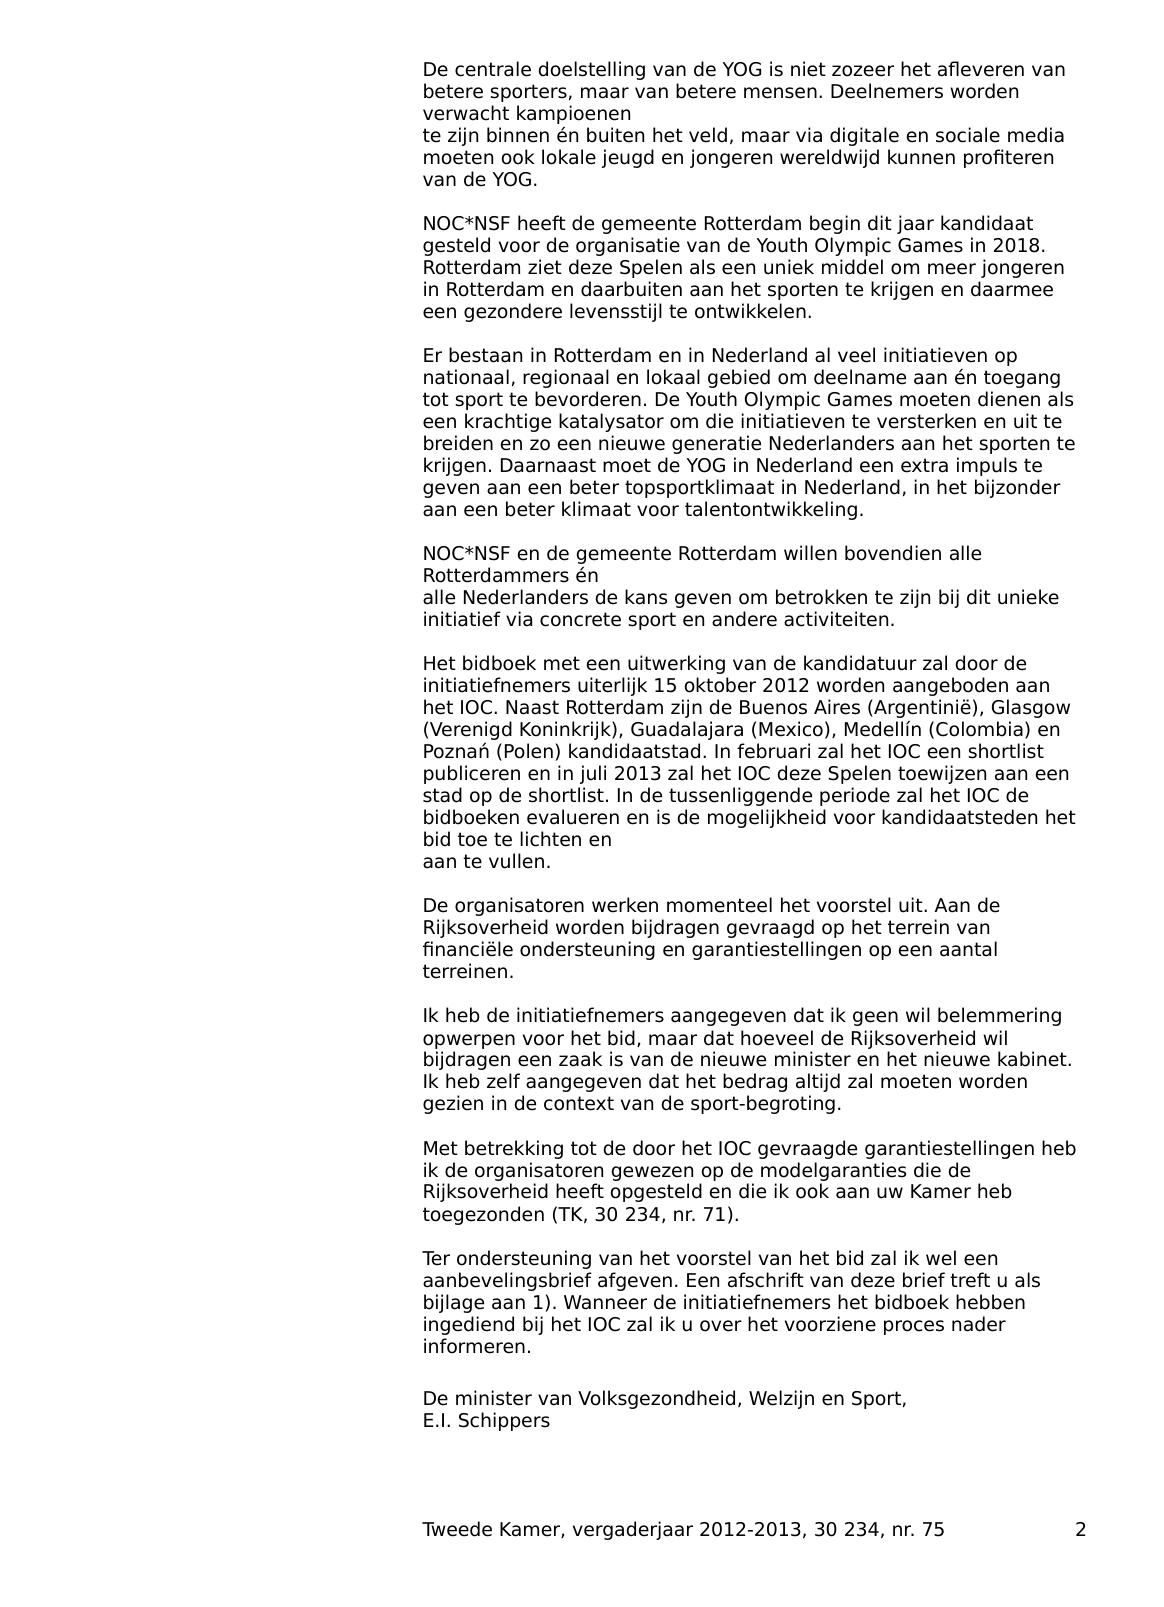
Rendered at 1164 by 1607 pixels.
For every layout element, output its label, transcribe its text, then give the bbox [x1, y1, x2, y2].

text te zijn binnen én buiten het veld, maar via digitale en sociale media moeten ook lokale jeugd en jongeren wereldwijd kunnen profiteren van de YOG. [422, 125, 1087, 191]
text NOC*NSF heeft de gemeente Rotterdam begin dit jaar kandidaat gesteld voor de organisatie van de Youth Olympic Games in 2018. Rotterdam ziet deze Spelen als een uniek middel om meer jongeren in Rotterdam en daarbuiten aan het sporten te krijgen en daarmee een gezondere levensstijl te ontwikkelen. [422, 213, 1087, 323]
text De minister van Volksgezondheid, Welzijn en Sport, E.I. Schippers [422, 1387, 1087, 1431]
text Het bidboek met een uitwerking van de kandidatuur zal door de initiatiefnemers uiterlijk 15 oktober 2012 worden aangeboden aan het IOC. Naast Rotterdam zijn de Buenos Aires (Argentinië), Glasgow (Verenigd Koninkrijk), Guadalajara (Mexico), Medellín (Colombia) en Poznań (Polen) kandidaatstad. In februari zal het IOC een shortlist publiceren en in juli 2013 zal het IOC deze Spelen toewijzen aan een stad op de shortlist. In de tussenliggende periode zal het IOC de bidboeken evalueren en is de mogelijkheid voor kandidaatsteden het bid toe te lichten en [422, 653, 1087, 851]
text De centrale doelstelling van de YOG is niet zozeer het afleveren van betere sporters, maar van betere mensen. Deelnemers worden verwacht kampioenen [422, 59, 1087, 125]
text aan te vullen. [422, 851, 1087, 873]
text Ter ondersteuning van het voorstel van het bid zal ik wel een aanbevelingsbrief afgeven. Een afschrift van deze brief treft u als bijlage aan 1). Wanneer de initiatiefnemers het bidboek hebben ingediend bij het IOC zal ik u over het voorziene proces nader informeren. [422, 1248, 1087, 1357]
text De organisatoren werken momenteel het voorstel uit. Aan de Rijksoverheid worden bijdragen gevraagd op het terrein van financiële ondersteuning en garantiestellingen op een aantal terreinen. [422, 895, 1087, 983]
text NOC*NSF en de gemeente Rotterdam willen bovendien alle Rotterdammers én [422, 543, 1087, 587]
text Ik heb de initiatiefnemers aangegeven dat ik geen wil belemmering opwerpen voor het bid, maar dat hoeveel de Rijksoverheid wil bijdragen een zaak is van de nieuwe minister en het nieuwe kabinet. Ik heb zelf aangegeven dat het bedrag altijd zal moeten worden gezien in de context van de sport-begroting. [422, 1005, 1087, 1115]
text Met betrekking tot de door het IOC gevraagde garantiestellingen heb ik de organisatoren gewezen op de modelgaranties die de Rijksoverheid heeft opgesteld en die ik ook aan uw Kamer heb toegezonden (TK, 30 234, nr. 71). [422, 1137, 1087, 1225]
text alle Nederlanders de kans geven om betrokken te zijn bij dit unieke initiatief via concrete sport en andere activiteiten. [422, 587, 1087, 631]
text Er bestaan in Rotterdam en in Nederland al veel initiatieven op nationaal, regionaal en lokaal gebied om deelname aan én toegang tot sport te bevorderen. De Youth Olympic Games moeten dienen als een krachtige katalysator om die initiatieven te versterken en uit te breiden en zo een nieuwe generatie Nederlanders aan het sporten te krijgen. Daarnaast moet de YOG in Nederland een extra impuls te geven aan een beter topsportklimaat in Nederland, in het bijzonder aan een beter klimaat voor talentontwikkeling. [422, 345, 1087, 521]
